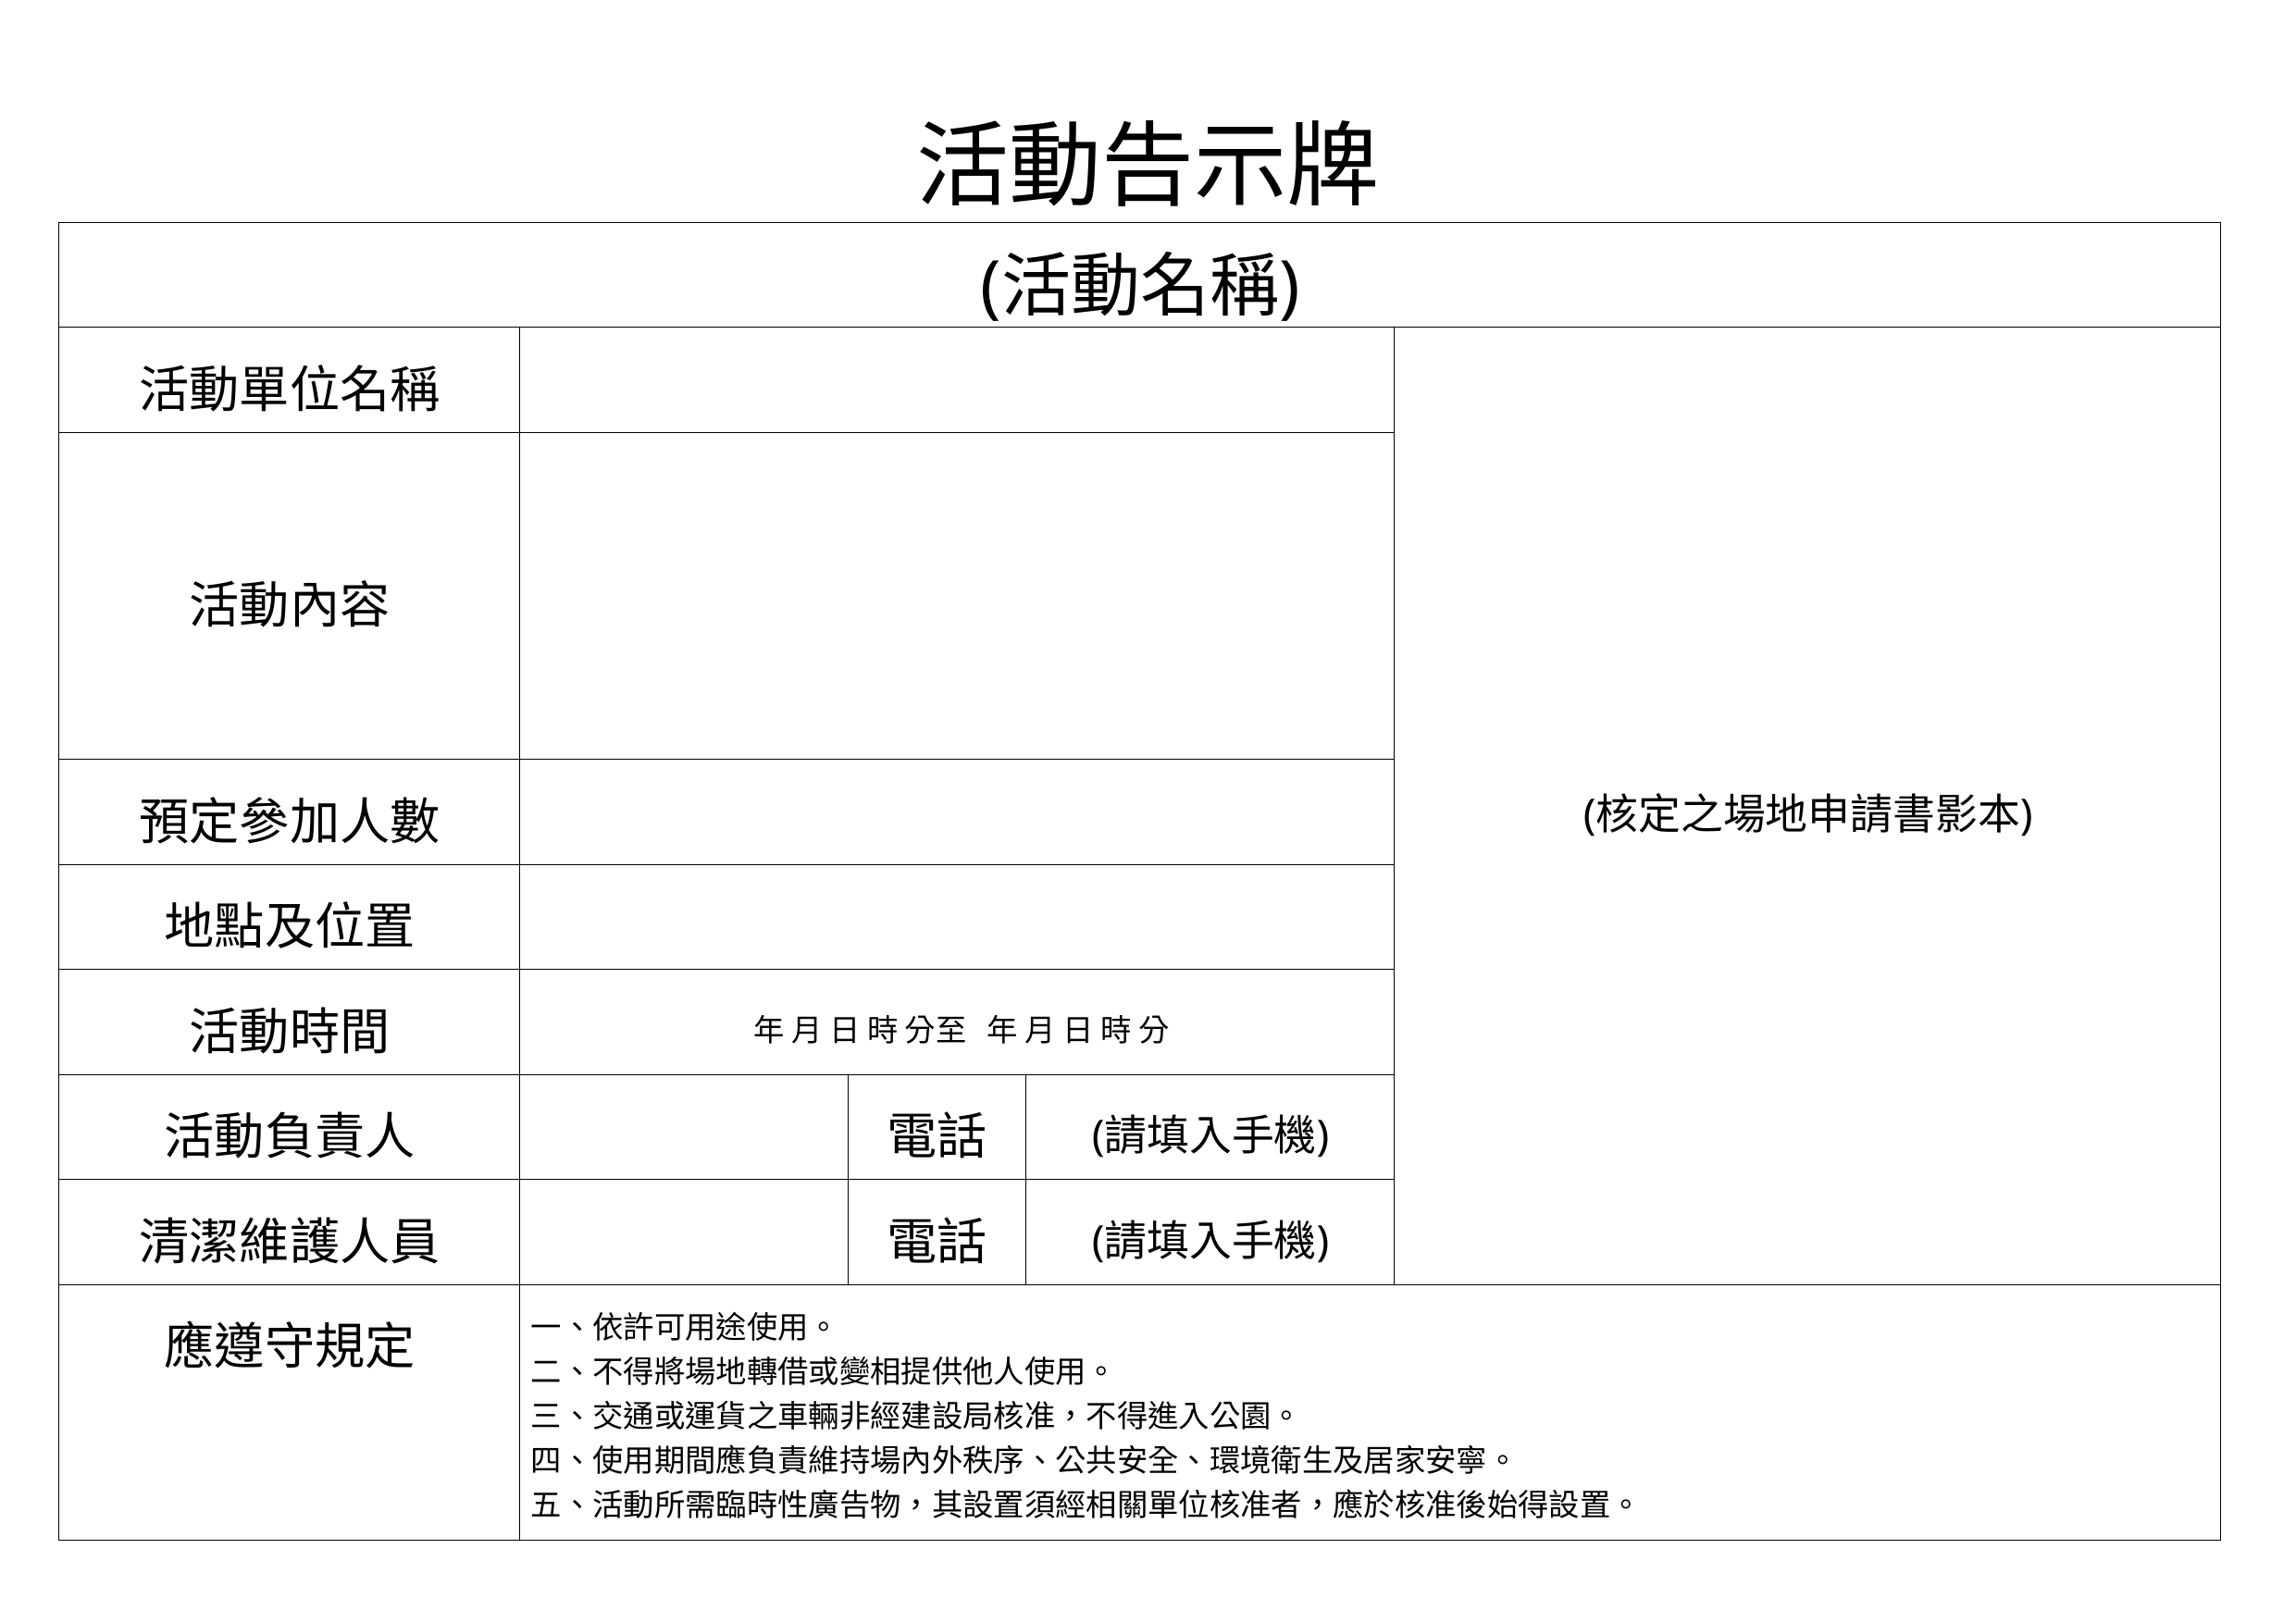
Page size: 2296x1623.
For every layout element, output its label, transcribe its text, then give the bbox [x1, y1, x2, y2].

table_cell 電話 [849, 1075, 1025, 1179]
table_cell [520, 433, 1394, 759]
table_cell [520, 328, 1394, 432]
table_cell (請填入手機) [1026, 1180, 1394, 1284]
table_cell 電話 [849, 1180, 1025, 1284]
table_cell 清潔維護人員 [59, 1180, 519, 1284]
table_cell 一、依許可用途使用。 二、不得將場地轉借或變相提供他人使用。 三、交通或運貨之車輛非經建設局核准，不得進入公園。 四、使用期間應負責維持場內外秩序、公共安全、環境衛生及居家安寧。 五、活動所需臨時性廣告物，其設置須經相關單位核准者，應於核准後始得設置。 [520, 1285, 2220, 1539]
table_cell 活動單位名稱 [59, 328, 519, 432]
table_cell [520, 760, 1394, 863]
table_cell [520, 1075, 848, 1179]
text 活動告示牌 [69, 82, 2226, 221]
table_cell [520, 1180, 848, 1284]
table_cell 地點及位置 [59, 865, 519, 969]
table_cell 活動負責人 [59, 1075, 519, 1179]
table_header (活動名稱) [59, 223, 2220, 327]
table_cell 應遵守規定 [59, 1285, 519, 1539]
table_cell 活動時間 [59, 970, 519, 1074]
table_cell 預定參加人數 [59, 760, 519, 863]
table_cell (核定之場地申請書影本) [1395, 328, 2220, 1284]
table_cell [520, 865, 1394, 969]
table_cell (請填入手機) [1026, 1075, 1394, 1179]
table_cell 活動內容 [59, 433, 519, 759]
table_cell 年 月 日 時 分至 年 月 日 時 分 [520, 970, 1394, 1074]
